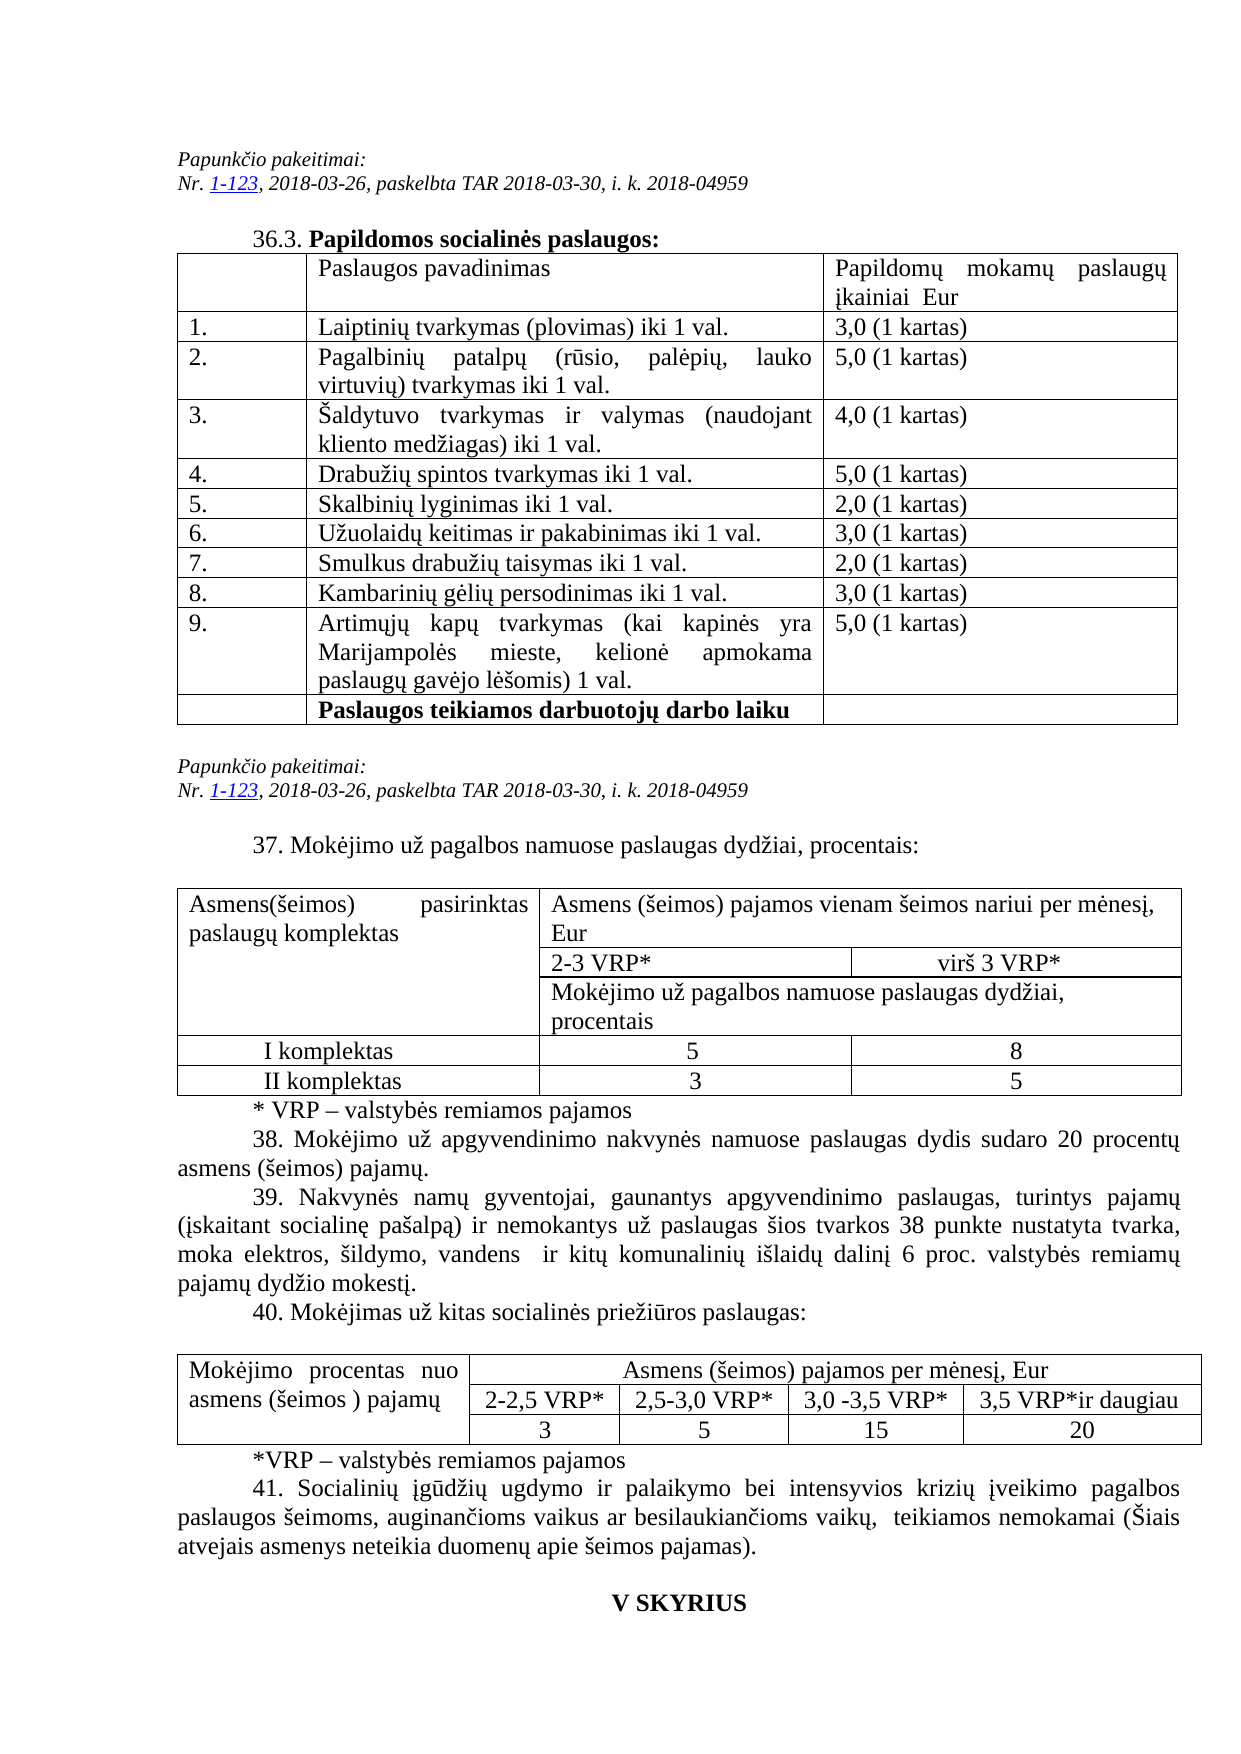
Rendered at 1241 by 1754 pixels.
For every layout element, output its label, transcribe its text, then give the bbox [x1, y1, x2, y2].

table_cell 20 [964, 1415, 1201, 1444]
table_cell Smulkus drabužių taisymas iki 1 val. [307, 548, 823, 577]
text 41. Socialinių įgūdžių ugdymo ir palaikymo bei intensyvios krizių įveikimo pagalbos paslaugos šeimoms, auginančioms vaikus ar besilaukiančioms vaikų, teikiamos nemokamai (Šiais atvejais asmenys neteikia duomenų apie šeimos pajamas). [177, 1473, 1181, 1560]
table_cell 5 [540, 1036, 851, 1065]
table_cell 6. [178, 519, 306, 547]
text Nr. 1-123, 2018-03-26, paskelbta TAR 2018-03-30, i. k. 2018-04959 [177, 778, 1181, 802]
table_cell 8. [178, 578, 306, 607]
table_cell Pagalbinių patalpų (rūsio, palėpių, lauko virtuvių) tvarkymas iki 1 val. [307, 342, 823, 399]
table_cell 3,5 VRP*ir daugiau [964, 1385, 1201, 1414]
table_cell [824, 695, 1177, 724]
table_cell 3,0 (1 kartas) [824, 578, 1177, 607]
table_cell 2,0 (1 kartas) [824, 548, 1177, 577]
table_cell II komplektas [178, 1066, 539, 1094]
text * VRP – valstybės remiamos pajamos [177, 1096, 1181, 1124]
table_header Paslaugos pavadinimas [307, 254, 823, 311]
text 37. Mokėjimo už pagalbos namuose paslaugas dydžiai, procentais: [177, 831, 1181, 859]
text *VRP – valstybės remiamos pajamos [177, 1445, 1181, 1473]
table_cell 5,0 (1 kartas) [824, 459, 1177, 488]
table_cell 3 [540, 1066, 851, 1094]
table_cell Laiptinių tvarkymas (plovimas) iki 1 val. [307, 312, 823, 341]
table_cell Mokėjimo už pagalbos namuose paslaugas dydžiai, procentais [540, 978, 1181, 1035]
table_cell I komplektas [178, 1036, 539, 1065]
text 38. Mokėjimo už apgyvendinimo nakvynės namuose paslaugas dydis sudaro 20 procentų asmens (šeimos) pajamų. [177, 1124, 1181, 1182]
table_cell 3,0 (1 kartas) [824, 519, 1177, 547]
text Nr. 1-123, 2018-03-26, paskelbta TAR 2018-03-30, i. k. 2018-04959 [177, 171, 1181, 195]
table_cell 4,0 (1 kartas) [824, 400, 1177, 458]
table_cell Kambarinių gėlių persodinimas iki 1 val. [307, 578, 823, 607]
table_cell 2,0 (1 kartas) [824, 489, 1177, 517]
table_cell 3 [470, 1415, 619, 1444]
table_cell 2. [178, 342, 306, 399]
table_cell 2-2,5 VRP* [470, 1385, 619, 1414]
table_cell 3. [178, 400, 306, 458]
text V SKYRIUS [177, 1588, 1181, 1617]
table_header Asmens(šeimos) pasirinktas paslaugų komplektas [178, 889, 539, 1035]
table_cell 15 [789, 1415, 963, 1444]
text 40. Mokėjimas už kitas socialinės priežiūros paslaugas: [177, 1297, 1181, 1326]
table_cell 5,0 (1 kartas) [824, 342, 1177, 399]
table_cell 8 [852, 1036, 1181, 1065]
table_cell 5 [620, 1415, 788, 1444]
table_cell 4. [178, 459, 306, 488]
table_cell Šaldytuvo tvarkymas ir valymas (naudojant kliento medžiagas) iki 1 val. [307, 400, 823, 458]
text Papunkčio pakeitimai: [177, 754, 1181, 778]
table_cell 3,0 -3,5 VRP* [789, 1385, 963, 1414]
text 36.3. Papildomos socialinės paslaugos: [177, 224, 1181, 252]
table_cell 3,0 (1 kartas) [824, 312, 1177, 341]
table_header Asmens (šeimos) pajamos vienam šeimos nariui per mėnesį, Eur [540, 889, 1181, 947]
table_header Mokėjimo procentas nuo asmens (šeimos ) pajamų [178, 1355, 469, 1444]
table_cell Artimųjų kapų tvarkymas (kai kapinės yra Marijampolės mieste, kelionė apmokama paslaugų gavėjo lėšomis) 1 val. [307, 608, 823, 694]
table_cell 5 [852, 1066, 1181, 1094]
table_cell Užuolaidų keitimas ir pakabinimas iki 1 val. [307, 519, 823, 547]
table_cell 5,0 (1 kartas) [824, 608, 1177, 694]
table_cell 2-3 VRP* [540, 948, 851, 976]
text Papunkčio pakeitimai: [177, 147, 1181, 171]
table_cell 1. [178, 312, 306, 341]
text 39. Nakvynės namų gyventojai, gaunantys apgyvendinimo paslaugas, turintys pajamų (įskaitant socialinę pašalpą) ir nemokantys už paslaugas šios tvarkos 38 punkte nustatyta tvarka, moka elektros, šildymo, vandens ir kitų komunalinių išlaidų dalinį 6 proc. valstybės remiamų pajamų dydžio mokestį. [177, 1182, 1181, 1297]
table_cell Skalbinių lyginimas iki 1 val. [307, 489, 823, 517]
table_cell 2,5-3,0 VRP* [620, 1385, 788, 1414]
table_cell 9. [178, 608, 306, 694]
table_cell Drabužių spintos tvarkymas iki 1 val. [307, 459, 823, 488]
table_cell virš 3 VRP* [852, 948, 1181, 976]
table_cell [178, 695, 306, 724]
table_header Papildomų mokamų paslaugų įkainiai Eur [824, 254, 1177, 311]
table_header [178, 254, 306, 311]
table_cell 7. [178, 548, 306, 577]
table_cell 5. [178, 489, 306, 517]
table_cell Paslaugos teikiamos darbuotojų darbo laiku [307, 695, 823, 724]
table_header Asmens (šeimos) pajamos per mėnesį, Eur [470, 1355, 1201, 1384]
